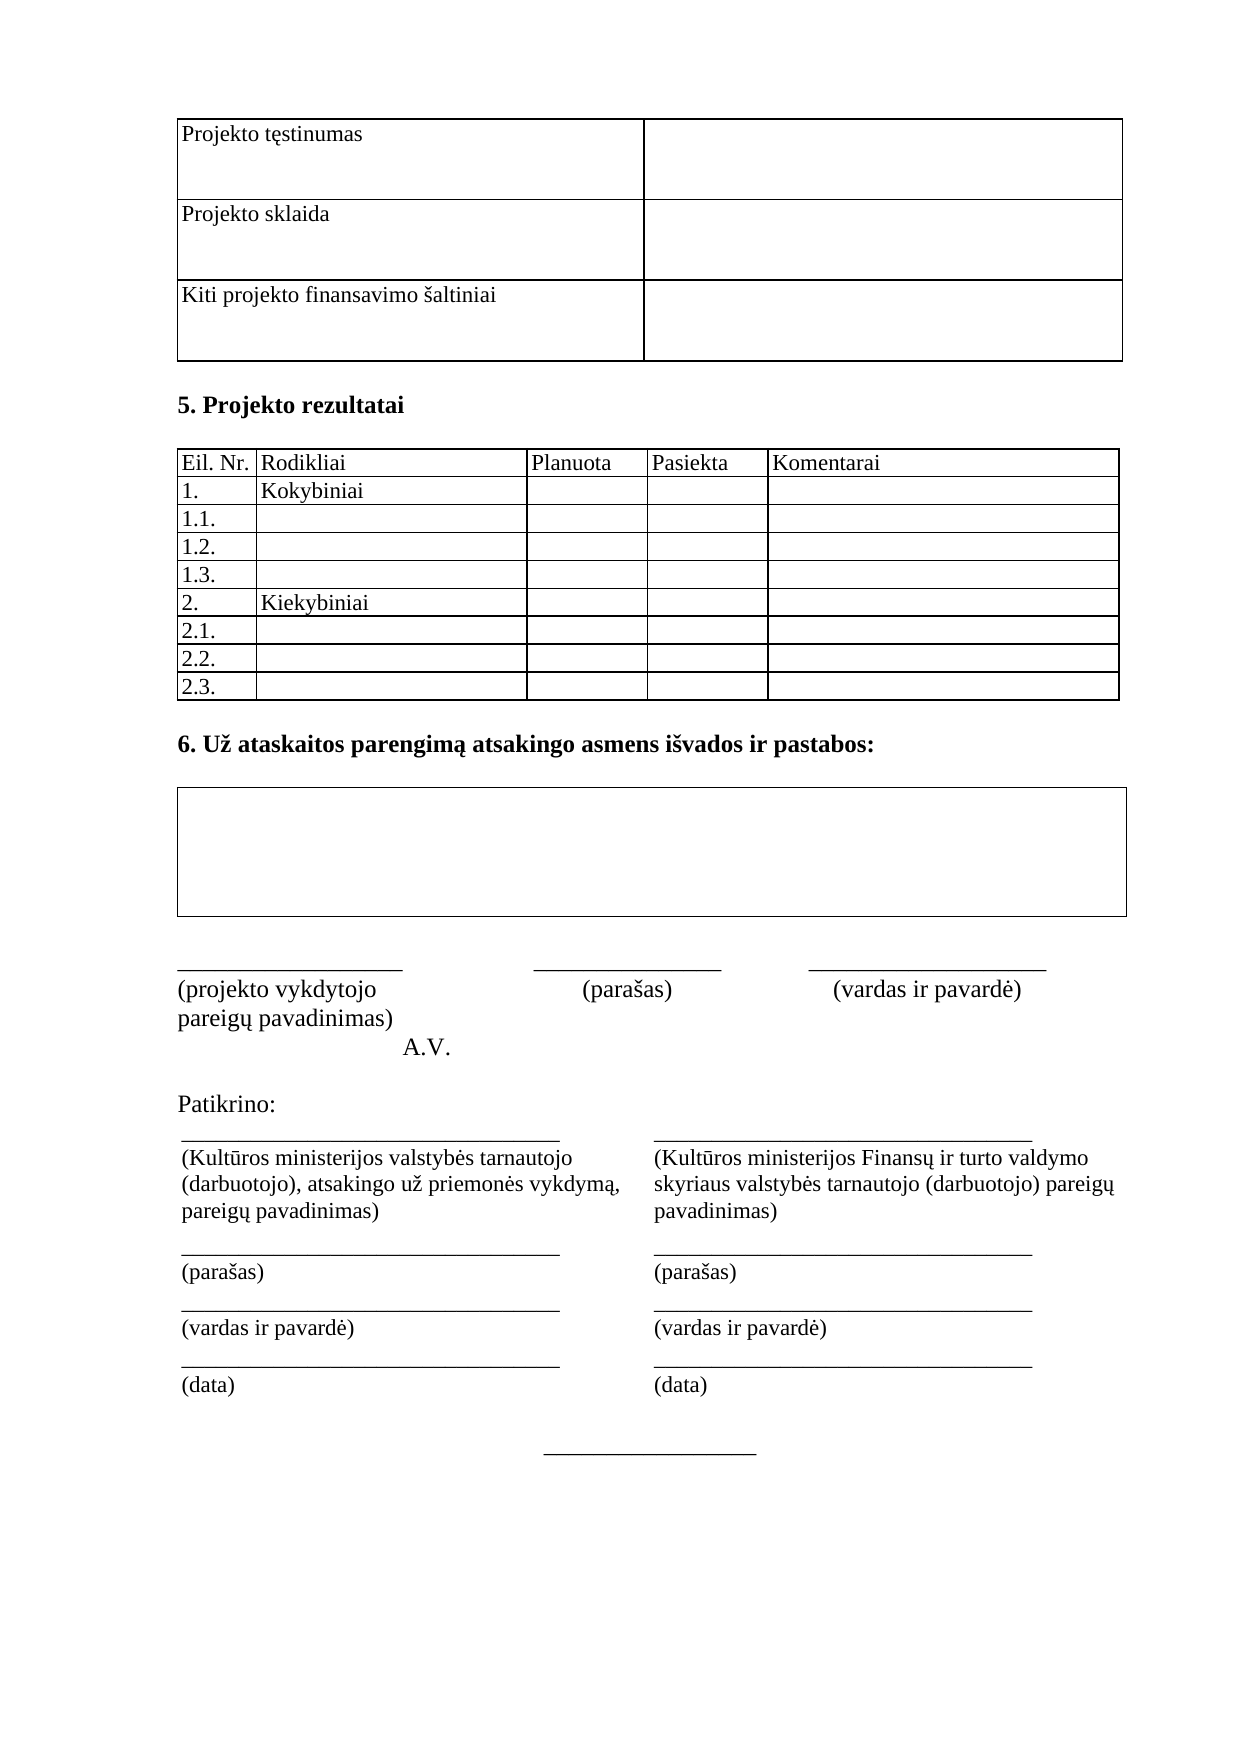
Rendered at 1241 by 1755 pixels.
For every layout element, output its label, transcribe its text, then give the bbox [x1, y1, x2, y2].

table_cell [643, 589, 647, 615]
table_cell 2.1. [252, 617, 256, 643]
table_cell 1.2. [252, 533, 256, 559]
table_cell 2.2. [252, 645, 256, 671]
table_cell [648, 561, 652, 587]
table_cell [648, 477, 652, 504]
text (projekto vykdytojo (parašas) (vardas ir pavardė) [177, 974, 1122, 1003]
table_cell 2.3. [252, 673, 256, 699]
table_cell _________________________________ (parašas) [177, 1232, 650, 1288]
text pareigų pavadinimas) [177, 1003, 1122, 1032]
table_cell [643, 645, 647, 671]
table_cell [648, 505, 652, 532]
table_cell [645, 120, 1122, 199]
table_cell [257, 645, 261, 671]
table_cell [643, 505, 647, 532]
table_cell 1.3. [252, 561, 256, 587]
table_cell _________________________________ (parašas) [650, 1232, 1122, 1288]
table_header _________________________________ (Kultūros ministerijos valstybės tarnautojo (darbuotojo), atsakingo už priemonės vykdymą, pareigų pavadinimas) [177, 1118, 650, 1232]
table_cell [643, 561, 647, 587]
text __________________ _______________ ___________________ [177, 945, 1122, 974]
text _________________ [177, 1429, 1122, 1458]
table_cell _________________________________ (vardas ir pavardė) [650, 1288, 1122, 1344]
table_cell [648, 617, 652, 643]
table_cell [643, 617, 647, 643]
table_cell [257, 673, 261, 699]
table_cell [648, 645, 652, 671]
table_header _________________________________ (Kultūros ministerijos Finansų ir turto valdymo skyriaus valstybės tarnautojo (darbuotojo) pareigų pavadinimas) [650, 1118, 1122, 1232]
table_cell 2. [252, 589, 256, 615]
table_cell [257, 505, 261, 532]
table_cell _________________________________ (data) [177, 1344, 650, 1401]
table_cell [648, 673, 652, 699]
table_cell [257, 617, 261, 643]
table_cell _________________________________ (vardas ir pavardė) [177, 1288, 650, 1344]
table_cell [643, 477, 647, 504]
text 5. Projekto rezultatai [177, 390, 1122, 419]
table_cell [645, 281, 1122, 360]
table_cell [643, 533, 647, 559]
table_header [178, 788, 1126, 916]
table_cell [257, 533, 261, 559]
text A.V. [177, 1032, 1122, 1060]
text 6. Už ataskaitos parengimą atsakingo asmens išvados ir pastabos: [177, 729, 1122, 758]
table_cell [648, 589, 652, 615]
table_cell 1.1. [252, 505, 256, 532]
table_cell 1. [252, 477, 256, 504]
table_cell [643, 673, 647, 699]
table_cell _________________________________ (data) [650, 1344, 1122, 1401]
table_cell [648, 533, 652, 559]
table_cell [645, 200, 1122, 279]
text Patikrino: [177, 1089, 1122, 1118]
table_cell [257, 561, 261, 587]
